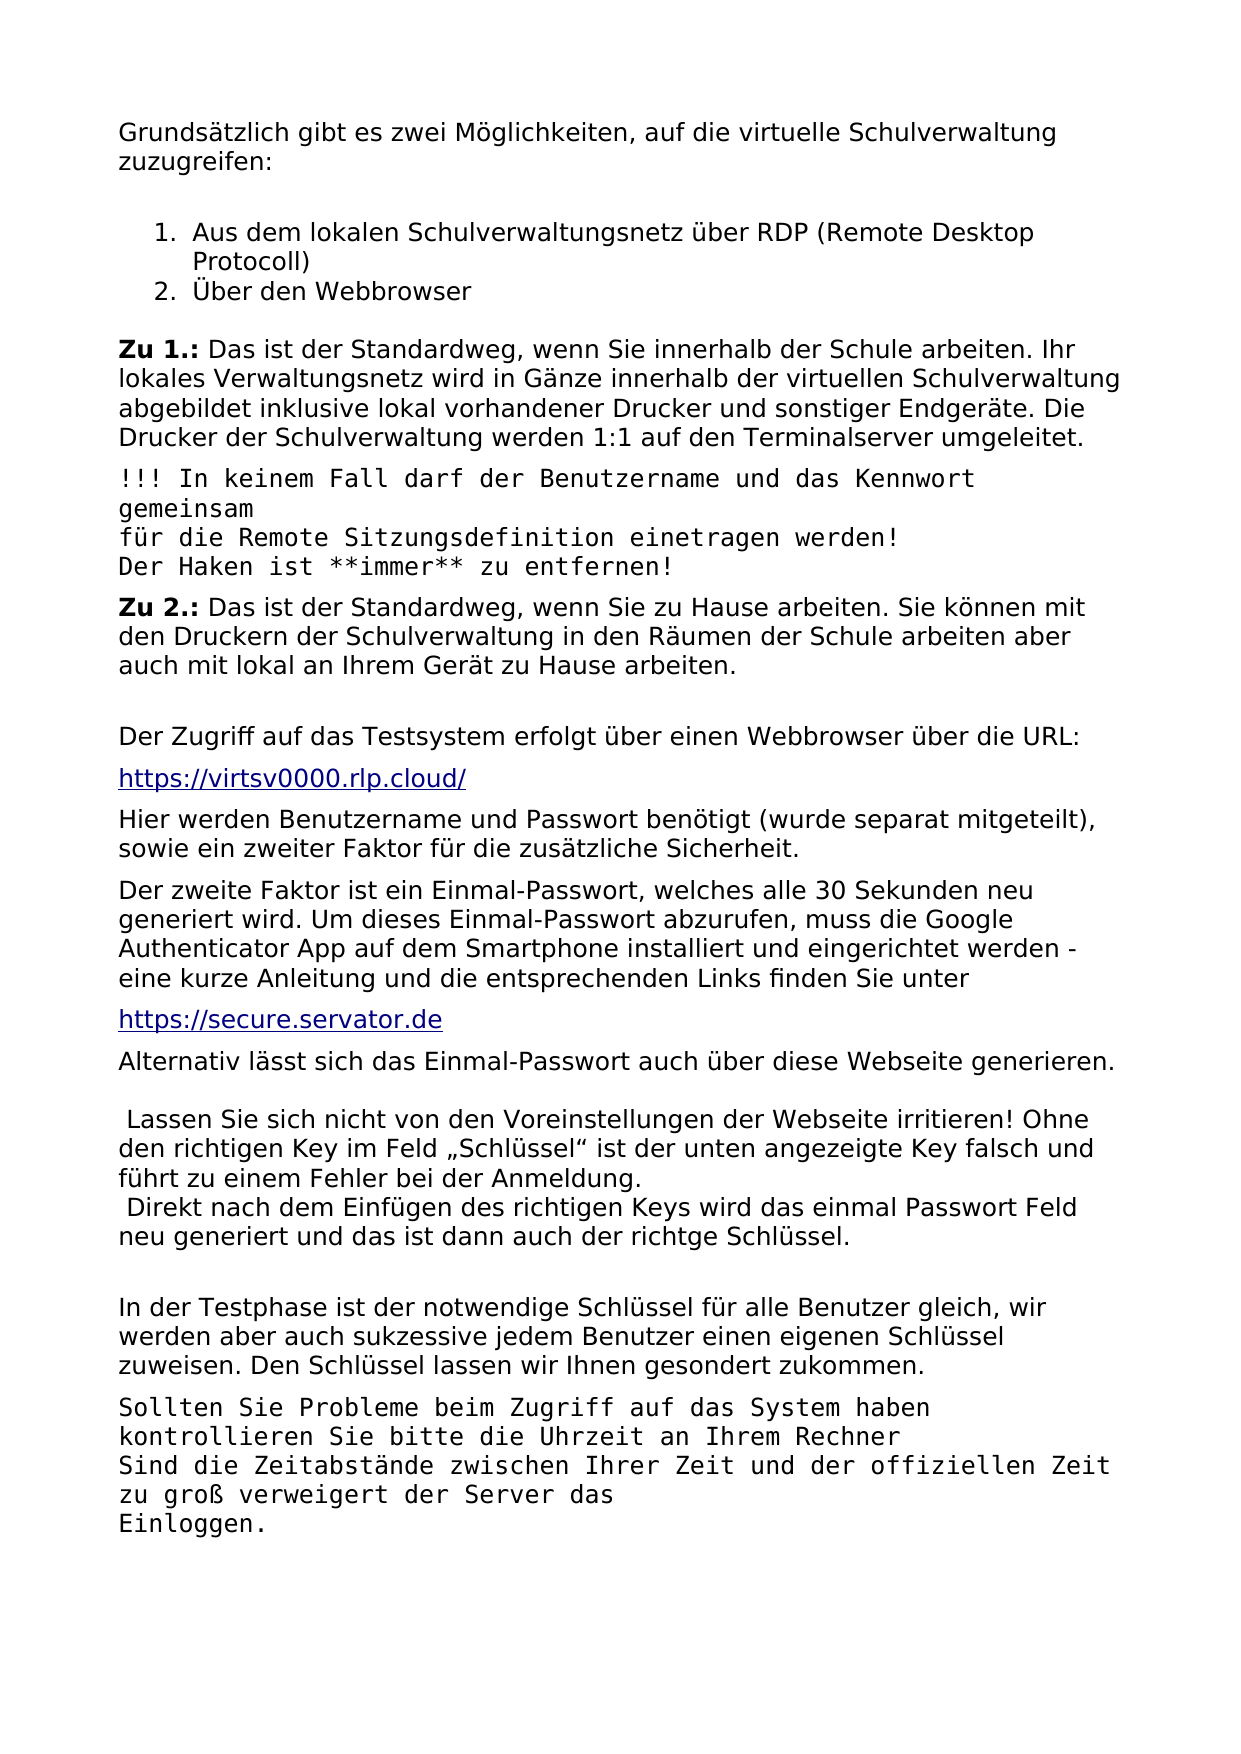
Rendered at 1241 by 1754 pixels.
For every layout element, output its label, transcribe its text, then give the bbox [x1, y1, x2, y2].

text In der Testphase ist der notwendige Schlüssel für alle Benutzer gleich, wir werden aber auch sukzessive jedem Benutzer einen eigenen Schlüssel zuweisen. Den Schlüssel lassen wir Ihnen gesondert zukommen. [118, 1293, 1122, 1381]
text Grundsätzlich gibt es zwei Möglichkeiten, auf die virtuelle Schulverwaltung zuzugreifen: [118, 118, 1122, 176]
text Sollten Sie Probleme beim Zugriff auf das System haben kontrollieren Sie bitte die Uhrzeit an Ihrem Rechner Sind die Zeitabstände zwischen Ihrer Zeit und der offiziellen Zeit zu groß verweigert der Server das Einloggen. [118, 1393, 1122, 1539]
text Hier werden Benutzername und Passwort benötigt (wurde separat mitgeteilt), sowie ein zweiter Faktor für die zusätzliche Sicherheit. [118, 806, 1122, 864]
text https://secure.servator.de [118, 1006, 1122, 1035]
list Über den Webbrowser [177, 277, 1122, 306]
text Zu 1.: Das ist der Standardweg, wenn Sie innerhalb der Schule arbeiten. Ihr lokales Verwaltungsnetz wird in Gänze innerhalb der virtuellen Schulverwaltung abgebildet inklusive lokal vorhandener Drucker und sonstiger Endgeräte. Die Drucker der Schulverwaltung werden 1:1 auf den Terminalserver umgeleitet. [118, 335, 1122, 452]
text https://virtsv0000.rlp.cloud/ [118, 764, 1122, 793]
text !!! In keinem Fall darf der Benutzername und das Kennwort gemeinsam für die Remote Sitzungsdefinition einetragen werden! Der Haken ist **immer** zu entfernen! [118, 464, 1122, 581]
text Der zweite Faktor ist ein Einmal-Passwort, welches alle 30 Sekunden neu generiert wird. Um dieses Einmal-Passwort abzurufen, muss die Google Authenticator App auf dem Smartphone installiert und eingerichtet werden - eine kurze Anleitung und die entsprechenden Links finden Sie unter [118, 876, 1122, 993]
text Der Zugriff auf das Testsystem erfolgt über einen Webbrowser über die URL: [118, 722, 1122, 751]
text Zu 2.: Das ist der Standardweg, wenn Sie zu Hause arbeiten. Sie können mit den Druckern der Schulverwaltung in den Räumen der Schule arbeiten aber auch mit lokal an Ihrem Gerät zu Hause arbeiten. [118, 593, 1122, 710]
text Alternativ lässt sich das Einmal-Passwort auch über diese Webseite generieren. Lassen Sie sich nicht von den Voreinstellungen der Webseite irritieren! Ohne den richtigen Key im Feld „Schlüssel“ ist der unten angezeigte Key falsch und führt zu einem Fehler bei der Anmeldung. Direkt nach dem Einfügen des richtigen Keys wird das einmal Passwort Feld neu generiert und das ist dann auch der richtge Schlüssel. [118, 1047, 1122, 1281]
list Aus dem lokalen Schulverwaltungsnetz über RDP (Remote Desktop Protocoll) [177, 218, 1122, 277]
